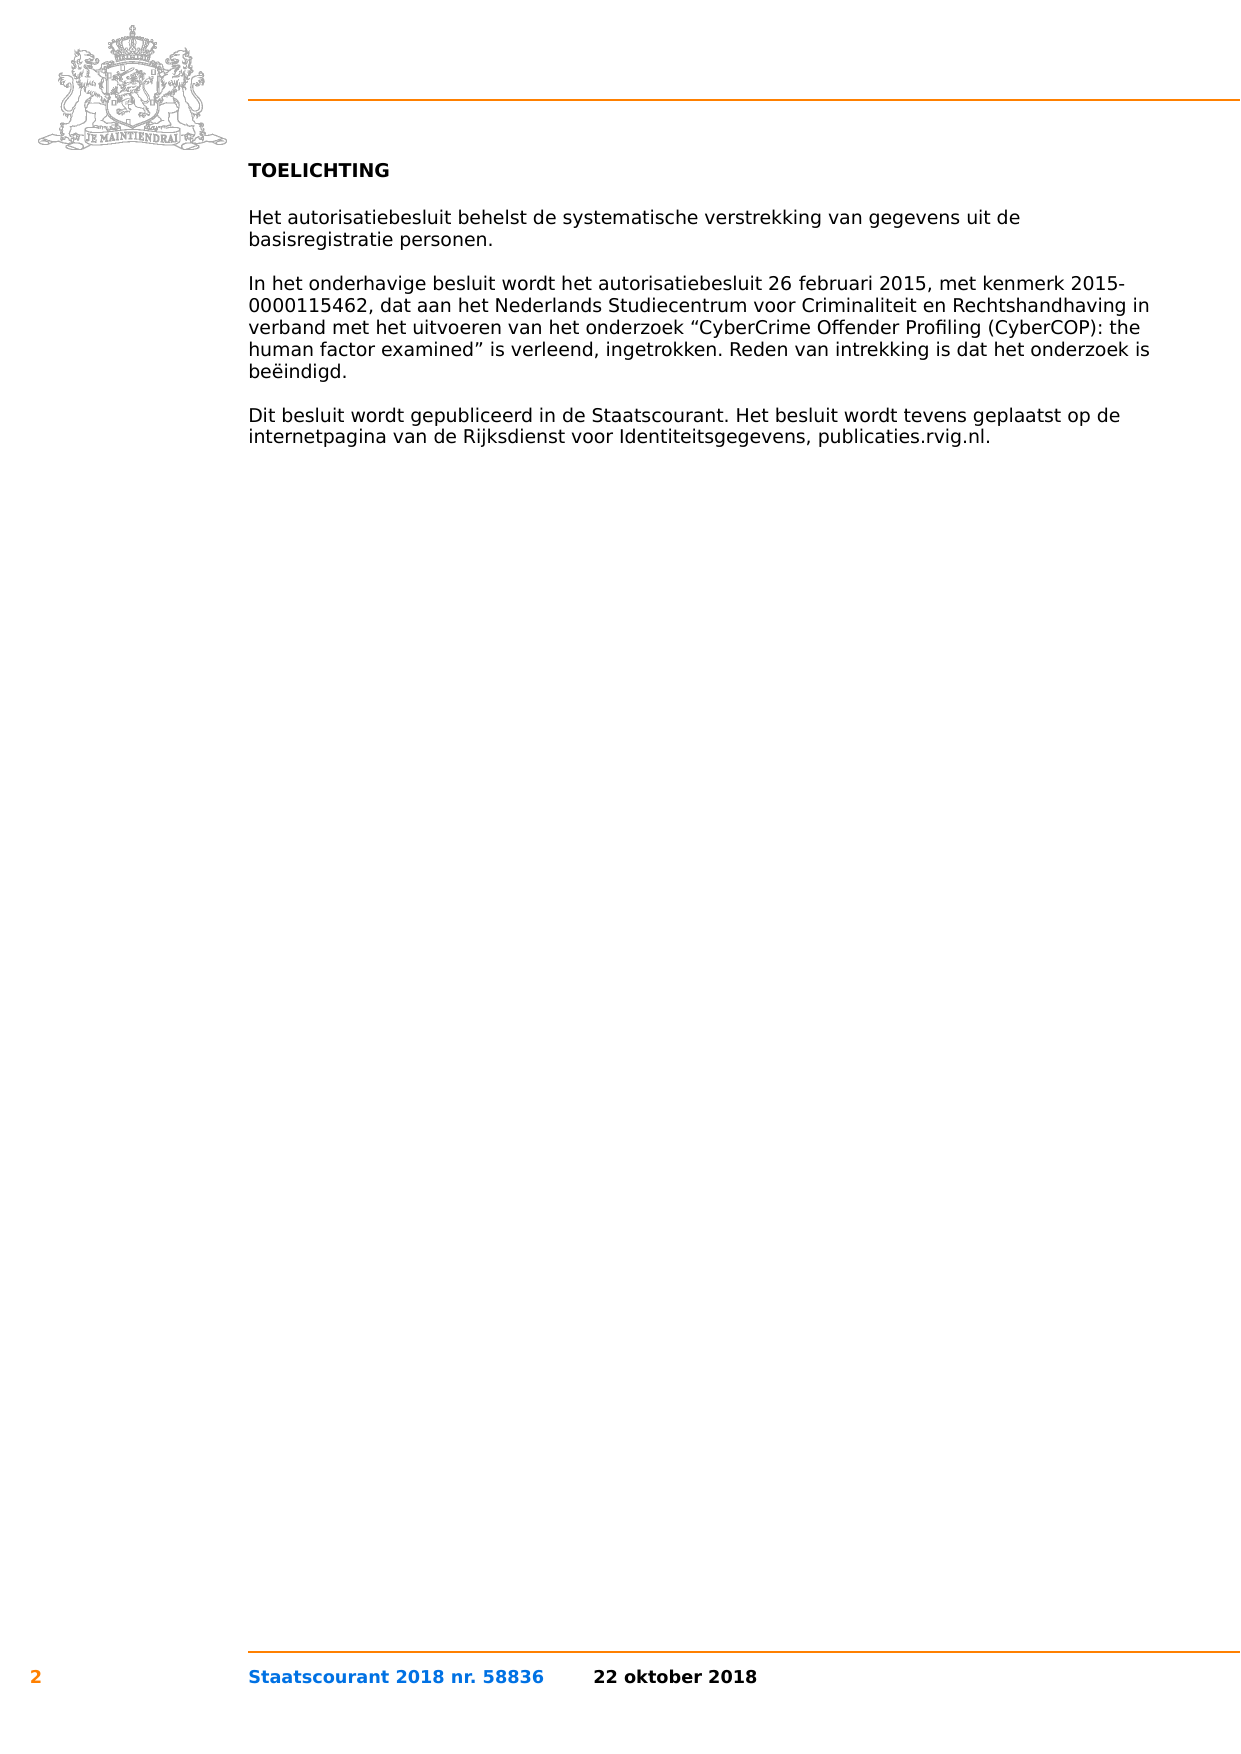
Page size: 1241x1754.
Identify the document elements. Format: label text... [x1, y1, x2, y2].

text Het autorisatiebesluit behelst de systematische verstrekking van gegevens uit de basisregistratie personen. [248, 207, 1163, 251]
text In het onderhavige besluit wordt het autorisatiebesluit 26 februari 2015, met kenmerk 2015-0000115462, dat aan het Nederlands Studiecentrum voor Criminaliteit en Rechtshandhaving in verband met het uitvoeren van het onderzoek “CyberCrime Offender Profiling (CyberCOP): the human factor examined” is verleend, ingetrokken. Reden van intrekking is dat het onderzoek is beëindigd. [248, 273, 1163, 383]
picture [38, 25, 227, 150]
text Dit besluit wordt gepubliceerd in de Staatscourant. Het besluit wordt tevens geplaatst op de internetpagina van de Rijksdienst voor Identiteitsgegevens, publicaties.rvig.nl. [248, 404, 1163, 448]
subtitle TOELICHTING [248, 160, 1163, 182]
